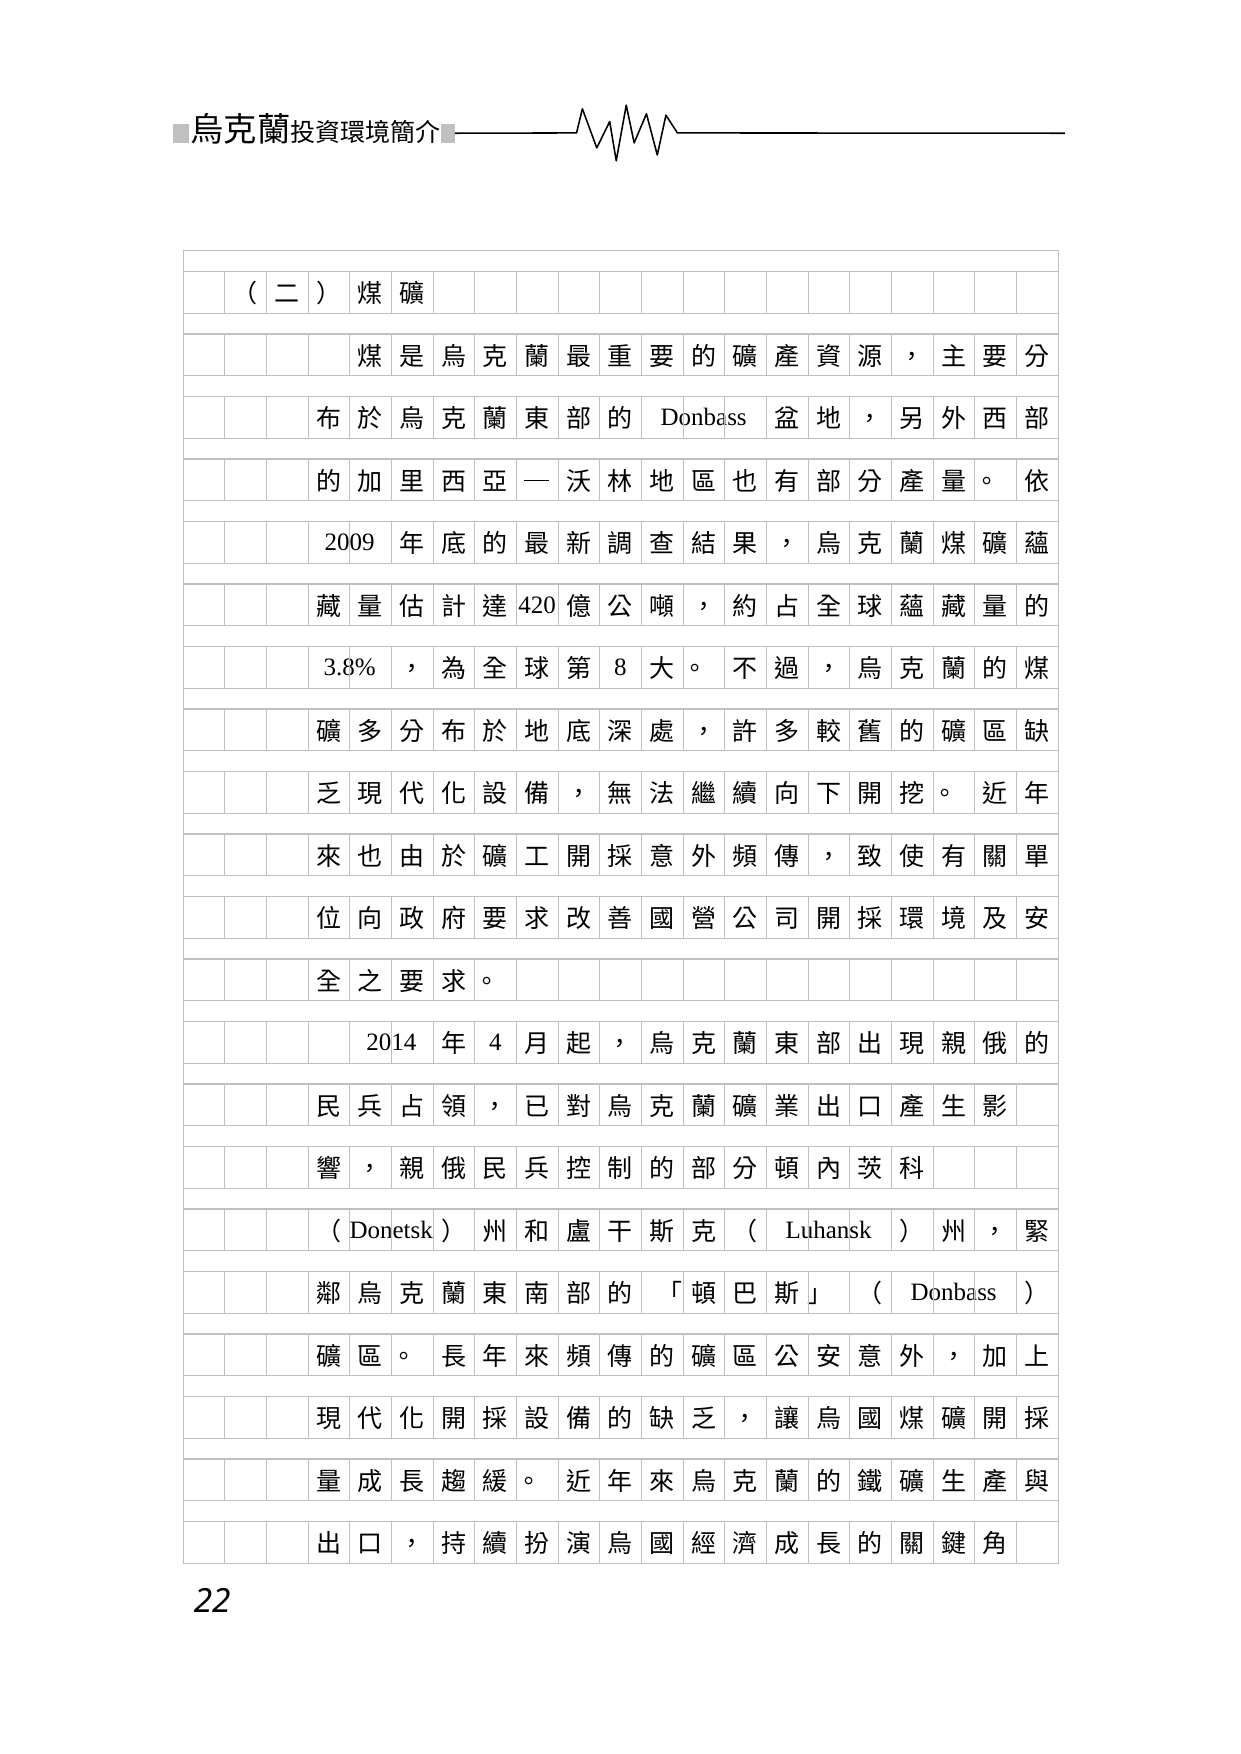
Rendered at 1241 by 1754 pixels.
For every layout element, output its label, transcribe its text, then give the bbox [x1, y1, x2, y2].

text 煤是烏克蘭最重要的礦產資源，主要分布於烏克蘭東部的Donbass盆地，另外西部的加里西亞─沃林地區也有部分產量。依2009年底的最新調查結果，烏克蘭煤礦蘊藏量估計達420億公噸，約占全球蘊藏量的3.8%，為全球第8大。不過，烏克蘭的煤礦多分布於地底深處，許多較舊的礦區缺乏現代化設備，無法繼續向下開挖。近年來也由於礦工開採意外頻傳，致使有關單位向政府要求改善國營公司開採環境及安全之要求。 [281, 314, 1058, 333]
text [934, 272, 974, 313]
text 煤是烏克蘭最重要的礦產資源，主要分布於烏克蘭東部的Donbass盆地，另外西部的加里西亞─沃林地區也有部分產量。依2009年底的最新調查結果，烏克蘭煤礦蘊藏量估計達420億公噸，約占全球蘊藏量的3.8%，為全球第8大。不過，烏克蘭的煤礦多分布於地底深處，許多較舊的礦區缺乏現代化設備，無法繼續向下開挖。近年來也由於礦工開採意外頻傳，致使有關單位向政府要求改善國營公司開採環境及安全之要求。 [281, 501, 1058, 521]
text 煤是烏克蘭最重要的礦產資源，主要分布於烏克蘭東部的Donbass盆地，另外西部的加里西亞─沃林地區也有部分產量。依2009年底的最新調查結果，烏克蘭煤礦蘊藏量估計達420億公噸，約占全球蘊藏量的3.8%，為全球第8大。不過，烏克蘭的煤礦多分布於地底深處，許多較舊的礦區缺乏現代化設備，無法繼續向下開挖。近年來也由於礦工開採意外頻傳，致使有關單位向政府要求改善國營公司開採環境及安全之要求。 [281, 939, 1058, 958]
text 2014年4月起，烏克蘭東部出現親俄的民兵占領，已對烏克蘭礦業出口產生影響，親俄民兵控制的部分頓內茨科（Donetsk）州和盧干斯克（Luhansk）州，緊鄰烏克蘭東南部的「頓巴斯」（Donbass）礦區。長年來頻傳的礦區公安意外，加上現代化開採設備的缺乏，讓烏國煤礦開採量成長趨緩。近年來烏克蘭的鐵礦生產與出口，持續扮演烏國經濟成長的關鍵角色。至2014年為止，烏克蘭已成為全球第6大的鐵礦生產國以及第5大出口國。與加拿大公司簽署備忘錄，開採技術的改善和設備資源的投入，讓烏克蘭鐵礦的年產量逐年增加，由2009年的6,648萬噸，成長至2014年的8,426萬噸，成長幅度高達26.7%，該合作計畫於2018年煤礦產量將達9,250萬噸，成長幅度為10.5%。 [281, 1376, 1058, 1396]
text 2014年4月起，烏克蘭東部出現親俄的民兵占領，已對烏克蘭礦業出口產生影響，親俄民兵控制的部分頓內茨科（Donetsk）州和盧干斯克（Luhansk）州，緊鄰烏克蘭東南部的「頓巴斯」（Donbass）礦區。長年來頻傳的礦區公安意外，加上現代化開採設備的缺乏，讓烏國煤礦開採量成長趨緩。近年來烏克蘭的鐵礦生產與出口，持續扮演烏國經濟成長的關鍵角色。至2014年為止，烏克蘭已成為全球第6大的鐵礦生產國以及第5大出口國。與加拿大公司簽署備忘錄，開採技術的改善和設備資源的投入，讓烏克蘭鐵礦的年產量逐年增加，由2009年的6,648萬噸，成長至2014年的8,426萬噸，成長幅度高達26.7%，該合作計畫於2018年煤礦產量將達9,250萬噸，成長幅度為10.5%。 [281, 1189, 1058, 1208]
text 煤是烏克蘭最重要的礦產資源，主要分布於烏克蘭東部的Donbass盆地，另外西部的加里西亞─沃林地區也有部分產量。依2009年底的最新調查結果，烏克蘭煤礦蘊藏量估計達420億公噸，約占全球蘊藏量的3.8%，為全球第8大。不過，烏克蘭的煤礦多分布於地底深處，許多較舊的礦區缺乏現代化設備，無法繼續向下開挖。近年來也由於礦工開採意外頻傳，致使有關單位向政府要求改善國營公司開採環境及安全之要求。 [281, 751, 1058, 771]
text 2014年4月起，烏克蘭東部出現親俄的民兵占領，已對烏克蘭礦業出口產生影響，親俄民兵控制的部分頓內茨科（Donetsk）州和盧干斯克（Luhansk）州，緊鄰烏克蘭東南部的「頓巴斯」（Donbass）礦區。長年來頻傳的礦區公安意外，加上現代化開採設備的缺乏，讓烏國煤礦開採量成長趨緩。近年來烏克蘭的鐵礦生產與出口，持續扮演烏國經濟成長的關鍵角色。至2014年為止，烏克蘭已成為全球第6大的鐵礦生產國以及第5大出口國。與加拿大公司簽署備忘錄，開採技術的改善和設備資源的投入，讓烏克蘭鐵礦的年產量逐年增加，由2009年的6,648萬噸，成長至2014年的8,426萬噸，成長幅度高達26.7%，該合作計畫於2018年煤礦產量將達9,250萬噸，成長幅度為10.5%。 [281, 1501, 1058, 1521]
text [475, 272, 516, 313]
text [207, 251, 1058, 271]
text 煤是烏克蘭最重要的礦產資源，主要分布於烏克蘭東部的Donbass盆地，另外西部的加里西亞─沃林地區也有部分產量。依2009年底的最新調查結果，烏克蘭煤礦蘊藏量估計達420億公噸，約占全球蘊藏量的3.8%，為全球第8大。不過，烏克蘭的煤礦多分布於地底深處，許多較舊的礦區缺乏現代化設備，無法繼續向下開挖。近年來也由於礦工開採意外頻傳，致使有關單位向政府要求改善國營公司開採環境及安全之要求。 [281, 376, 1058, 396]
text [600, 272, 641, 313]
text 煤是烏克蘭最重要的礦產資源，主要分布於烏克蘭東部的Donbass盆地，另外西部的加里西亞─沃林地區也有部分產量。依2009年底的最新調查結果，烏克蘭煤礦蘊藏量估計達420億公噸，約占全球蘊藏量的3.8%，為全球第8大。不過，烏克蘭的煤礦多分布於地底深處，許多較舊的礦區缺乏現代化設備，無法繼續向下開挖。近年來也由於礦工開採意外頻傳，致使有關單位向政府要求改善國營公司開採環境及安全之要求。 [281, 626, 1058, 646]
text 2014年4月起，烏克蘭東部出現親俄的民兵占領，已對烏克蘭礦業出口產生影響，親俄民兵控制的部分頓內茨科（Donetsk）州和盧干斯克（Luhansk）州，緊鄰烏克蘭東南部的「頓巴斯」（Donbass）礦區。長年來頻傳的礦區公安意外，加上現代化開採設備的缺乏，讓烏國煤礦開採量成長趨緩。近年來烏克蘭的鐵礦生產與出口，持續扮演烏國經濟成長的關鍵角色。至2014年為止，烏克蘭已成為全球第6大的鐵礦生產國以及第5大出口國。與加拿大公司簽署備忘錄，開採技術的改善和設備資源的投入，讓烏克蘭鐵礦的年產量逐年增加，由2009年的6,648萬噸，成長至2014年的8,426萬噸，成長幅度高達26.7%，該合作計畫於2018年煤礦產量將達9,250萬噸，成長幅度為10.5%。 [281, 1001, 1058, 1021]
text 2014年4月起，烏克蘭東部出現親俄的民兵占領，已對烏克蘭礦業出口產生影響，親俄民兵控制的部分頓內茨科（Donetsk）州和盧干斯克（Luhansk）州，緊鄰烏克蘭東南部的「頓巴斯」（Donbass）礦區。長年來頻傳的礦區公安意外，加上現代化開採設備的缺乏，讓烏國煤礦開採量成長趨緩。近年來烏克蘭的鐵礦生產與出口，持續扮演烏國經濟成長的關鍵角色。至2014年為止，烏克蘭已成為全球第6大的鐵礦生產國以及第5大出口國。與加拿大公司簽署備忘錄，開採技術的改善和設備資源的投入，讓烏克蘭鐵礦的年產量逐年增加，由2009年的6,648萬噸，成長至2014年的8,426萬噸，成長幅度高達26.7%，該合作計畫於2018年煤礦產量將達9,250萬噸，成長幅度為10.5%。 [281, 1314, 1058, 1333]
text 2014年4月起，烏克蘭東部出現親俄的民兵占領，已對烏克蘭礦業出口產生影響，親俄民兵控制的部分頓內茨科（Donetsk）州和盧干斯克（Luhansk）州，緊鄰烏克蘭東南部的「頓巴斯」（Donbass）礦區。長年來頻傳的礦區公安意外，加上現代化開採設備的缺乏，讓烏國煤礦開採量成長趨緩。近年來烏克蘭的鐵礦生產與出口，持續扮演烏國經濟成長的關鍵角色。至2014年為止，烏克蘭已成為全球第6大的鐵礦生產國以及第5大出口國。與加拿大公司簽署備忘錄，開採技術的改善和設備資源的投入，讓烏克蘭鐵礦的年產量逐年增加，由2009年的6,648萬噸，成長至2014年的8,426萬噸，成長幅度高達26.7%，該合作計畫於2018年煤礦產量將達9,250萬噸，成長幅度為10.5%。 [281, 1126, 1058, 1146]
text 煤是烏克蘭最重要的礦產資源，主要分布於烏克蘭東部的Donbass盆地，另外西部的加里西亞─沃林地區也有部分產量。依2009年底的最新調查結果，烏克蘭煤礦蘊藏量估計達420億公噸，約占全球蘊藏量的3.8%，為全球第8大。不過，烏克蘭的煤礦多分布於地底深處，許多較舊的礦區缺乏現代化設備，無法繼續向下開挖。近年來也由於礦工開採意外頻傳，致使有關單位向政府要求改善國營公司開採環境及安全之要求。 [281, 564, 1058, 583]
text [767, 272, 808, 313]
text 煤是烏克蘭最重要的礦產資源，主要分布於烏克蘭東部的Donbass盆地，另外西部的加里西亞─沃林地區也有部分產量。依2009年底的最新調查結果，烏克蘭煤礦蘊藏量估計達420億公噸，約占全球蘊藏量的3.8%，為全球第8大。不過，烏克蘭的煤礦多分布於地底深處，許多較舊的礦區缺乏現代化設備，無法繼續向下開挖。近年來也由於礦工開採意外頻傳，致使有關單位向政府要求改善國營公司開採環境及安全之要求。 [281, 439, 1058, 458]
text 礦 [392, 272, 433, 313]
text [642, 272, 683, 313]
text [850, 272, 891, 313]
text [434, 272, 474, 313]
text 2014年4月起，烏克蘭東部出現親俄的民兵占領，已對烏克蘭礦業出口產生影響，親俄民兵控制的部分頓內茨科（Donetsk）州和盧干斯克（Luhansk）州，緊鄰烏克蘭東南部的「頓巴斯」（Donbass）礦區。長年來頻傳的礦區公安意外，加上現代化開採設備的缺乏，讓烏國煤礦開採量成長趨緩。近年來烏克蘭的鐵礦生產與出口，持續扮演烏國經濟成長的關鍵角色。至2014年為止，烏克蘭已成為全球第6大的鐵礦生產國以及第5大出口國。與加拿大公司簽署備忘錄，開採技術的改善和設備資源的投入，讓烏克蘭鐵礦的年產量逐年增加，由2009年的6,648萬噸，成長至2014年的8,426萬噸，成長幅度高達26.7%，該合作計畫於2018年煤礦產量將達9,250萬噸，成長幅度為10.5%。 [281, 1251, 1058, 1271]
text [809, 272, 849, 313]
text 2014年4月起，烏克蘭東部出現親俄的民兵占領，已對烏克蘭礦業出口產生影響，親俄民兵控制的部分頓內茨科（Donetsk）州和盧干斯克（Luhansk）州，緊鄰烏克蘭東南部的「頓巴斯」（Donbass）礦區。長年來頻傳的礦區公安意外，加上現代化開採設備的缺乏，讓烏國煤礦開採量成長趨緩。近年來烏克蘭的鐵礦生產與出口，持續扮演烏國經濟成長的關鍵角色。至2014年為止，烏克蘭已成為全球第6大的鐵礦生產國以及第5大出口國。與加拿大公司簽署備忘錄，開採技術的改善和設備資源的投入，讓烏克蘭鐵礦的年產量逐年增加，由2009年的6,648萬噸，成長至2014年的8,426萬噸，成長幅度高達26.7%，該合作計畫於2018年煤礦產量將達9,250萬噸，成長幅度為10.5%。 [281, 1064, 1058, 1083]
text [1017, 272, 1058, 313]
text [559, 272, 599, 313]
text 煤是烏克蘭最重要的礦產資源，主要分布於烏克蘭東部的Donbass盆地，另外西部的加里西亞─沃林地區也有部分產量。依2009年底的最新調查結果，烏克蘭煤礦蘊藏量估計達420億公噸，約占全球蘊藏量的3.8%，為全球第8大。不過，烏克蘭的煤礦多分布於地底深處，許多較舊的礦區缺乏現代化設備，無法繼續向下開挖。近年來也由於礦工開採意外頻傳，致使有關單位向政府要求改善國營公司開採環境及安全之要求。 [281, 814, 1058, 833]
text 煤 [350, 272, 391, 313]
text [207, 272, 224, 313]
text 煤是烏克蘭最重要的礦產資源，主要分布於烏克蘭東部的Donbass盆地，另外西部的加里西亞─沃林地區也有部分產量。依2009年底的最新調查結果，烏克蘭煤礦蘊藏量估計達420億公噸，約占全球蘊藏量的3.8%，為全球第8大。不過，烏克蘭的煤礦多分布於地底深處，許多較舊的礦區缺乏現代化設備，無法繼續向下開挖。近年來也由於礦工開採意外頻傳，致使有關單位向政府要求改善國營公司開採環境及安全之要求。 [281, 689, 1058, 708]
text [725, 272, 766, 313]
text （ [225, 272, 266, 313]
text 煤是烏克蘭最重要的礦產資源，主要分布於烏克蘭東部的Donbass盆地，另外西部的加里西亞─沃林地區也有部分產量。依2009年底的最新調查結果，烏克蘭煤礦蘊藏量估計達420億公噸，約占全球蘊藏量的3.8%，為全球第8大。不過，烏克蘭的煤礦多分布於地底深處，許多較舊的礦區缺乏現代化設備，無法繼續向下開挖。近年來也由於礦工開採意外頻傳，致使有關單位向政府要求改善國營公司開採環境及安全之要求。 [281, 876, 1058, 896]
text ） [309, 272, 349, 313]
text [517, 272, 558, 313]
text [892, 272, 933, 313]
text [684, 272, 724, 313]
text [975, 272, 1016, 313]
text 2014年4月起，烏克蘭東部出現親俄的民兵占領，已對烏克蘭礦業出口產生影響，親俄民兵控制的部分頓內茨科（Donetsk）州和盧干斯克（Luhansk）州，緊鄰烏克蘭東南部的「頓巴斯」（Donbass）礦區。長年來頻傳的礦區公安意外，加上現代化開採設備的缺乏，讓烏國煤礦開採量成長趨緩。近年來烏克蘭的鐵礦生產與出口，持續扮演烏國經濟成長的關鍵角色。至2014年為止，烏克蘭已成為全球第6大的鐵礦生產國以及第5大出口國。與加拿大公司簽署備忘錄，開採技術的改善和設備資源的投入，讓烏克蘭鐵礦的年產量逐年增加，由2009年的6,648萬噸，成長至2014年的8,426萬噸，成長幅度高達26.7%，該合作計畫於2018年煤礦產量將達9,250萬噸，成長幅度為10.5%。 [281, 1439, 1058, 1458]
text 二 [267, 272, 308, 313]
